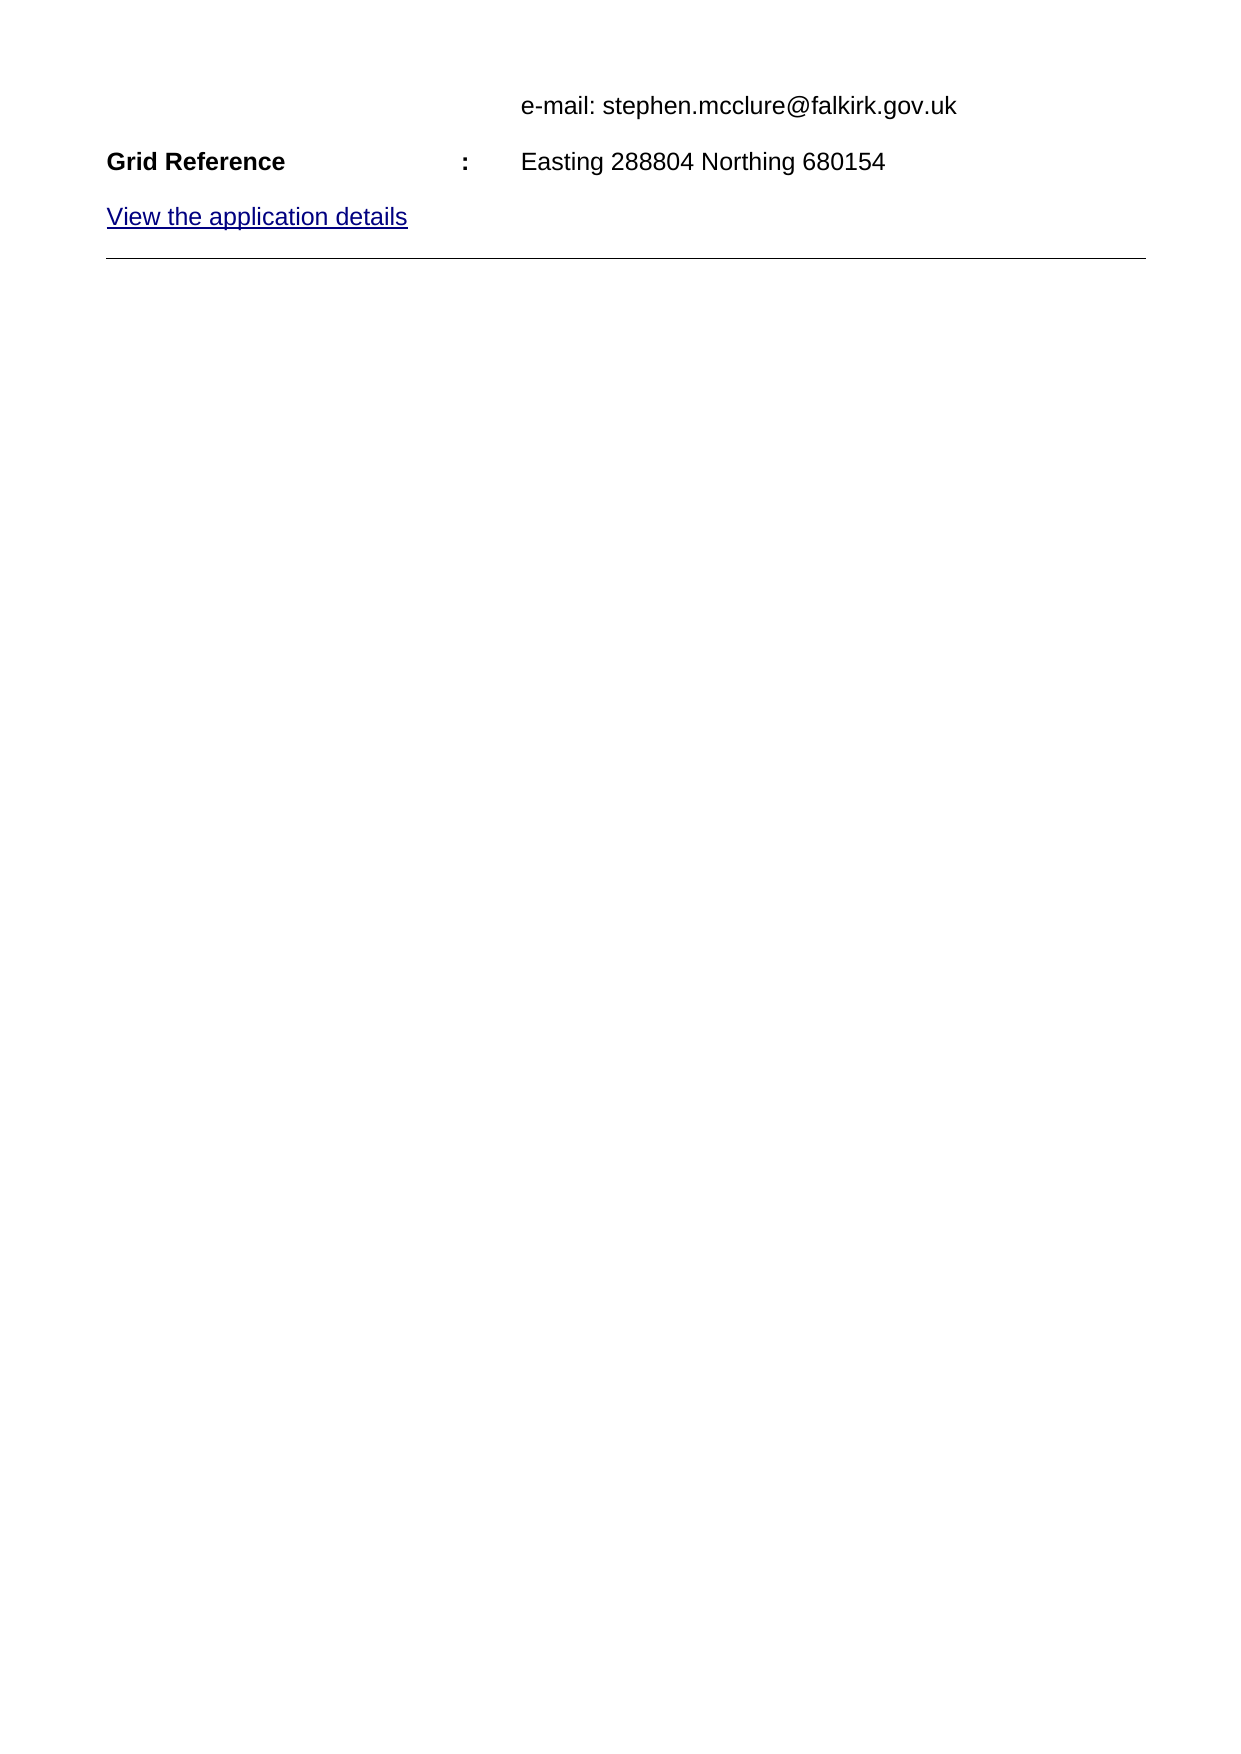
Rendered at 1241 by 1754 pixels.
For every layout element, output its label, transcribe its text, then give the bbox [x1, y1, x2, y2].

text View the application details [106, 202, 1146, 231]
text Grid Reference : Easting 288804 Northing 680154 [106, 146, 1146, 175]
text e-mail: stephen.mcclure@falkirk.gov.uk [106, 91, 1146, 119]
